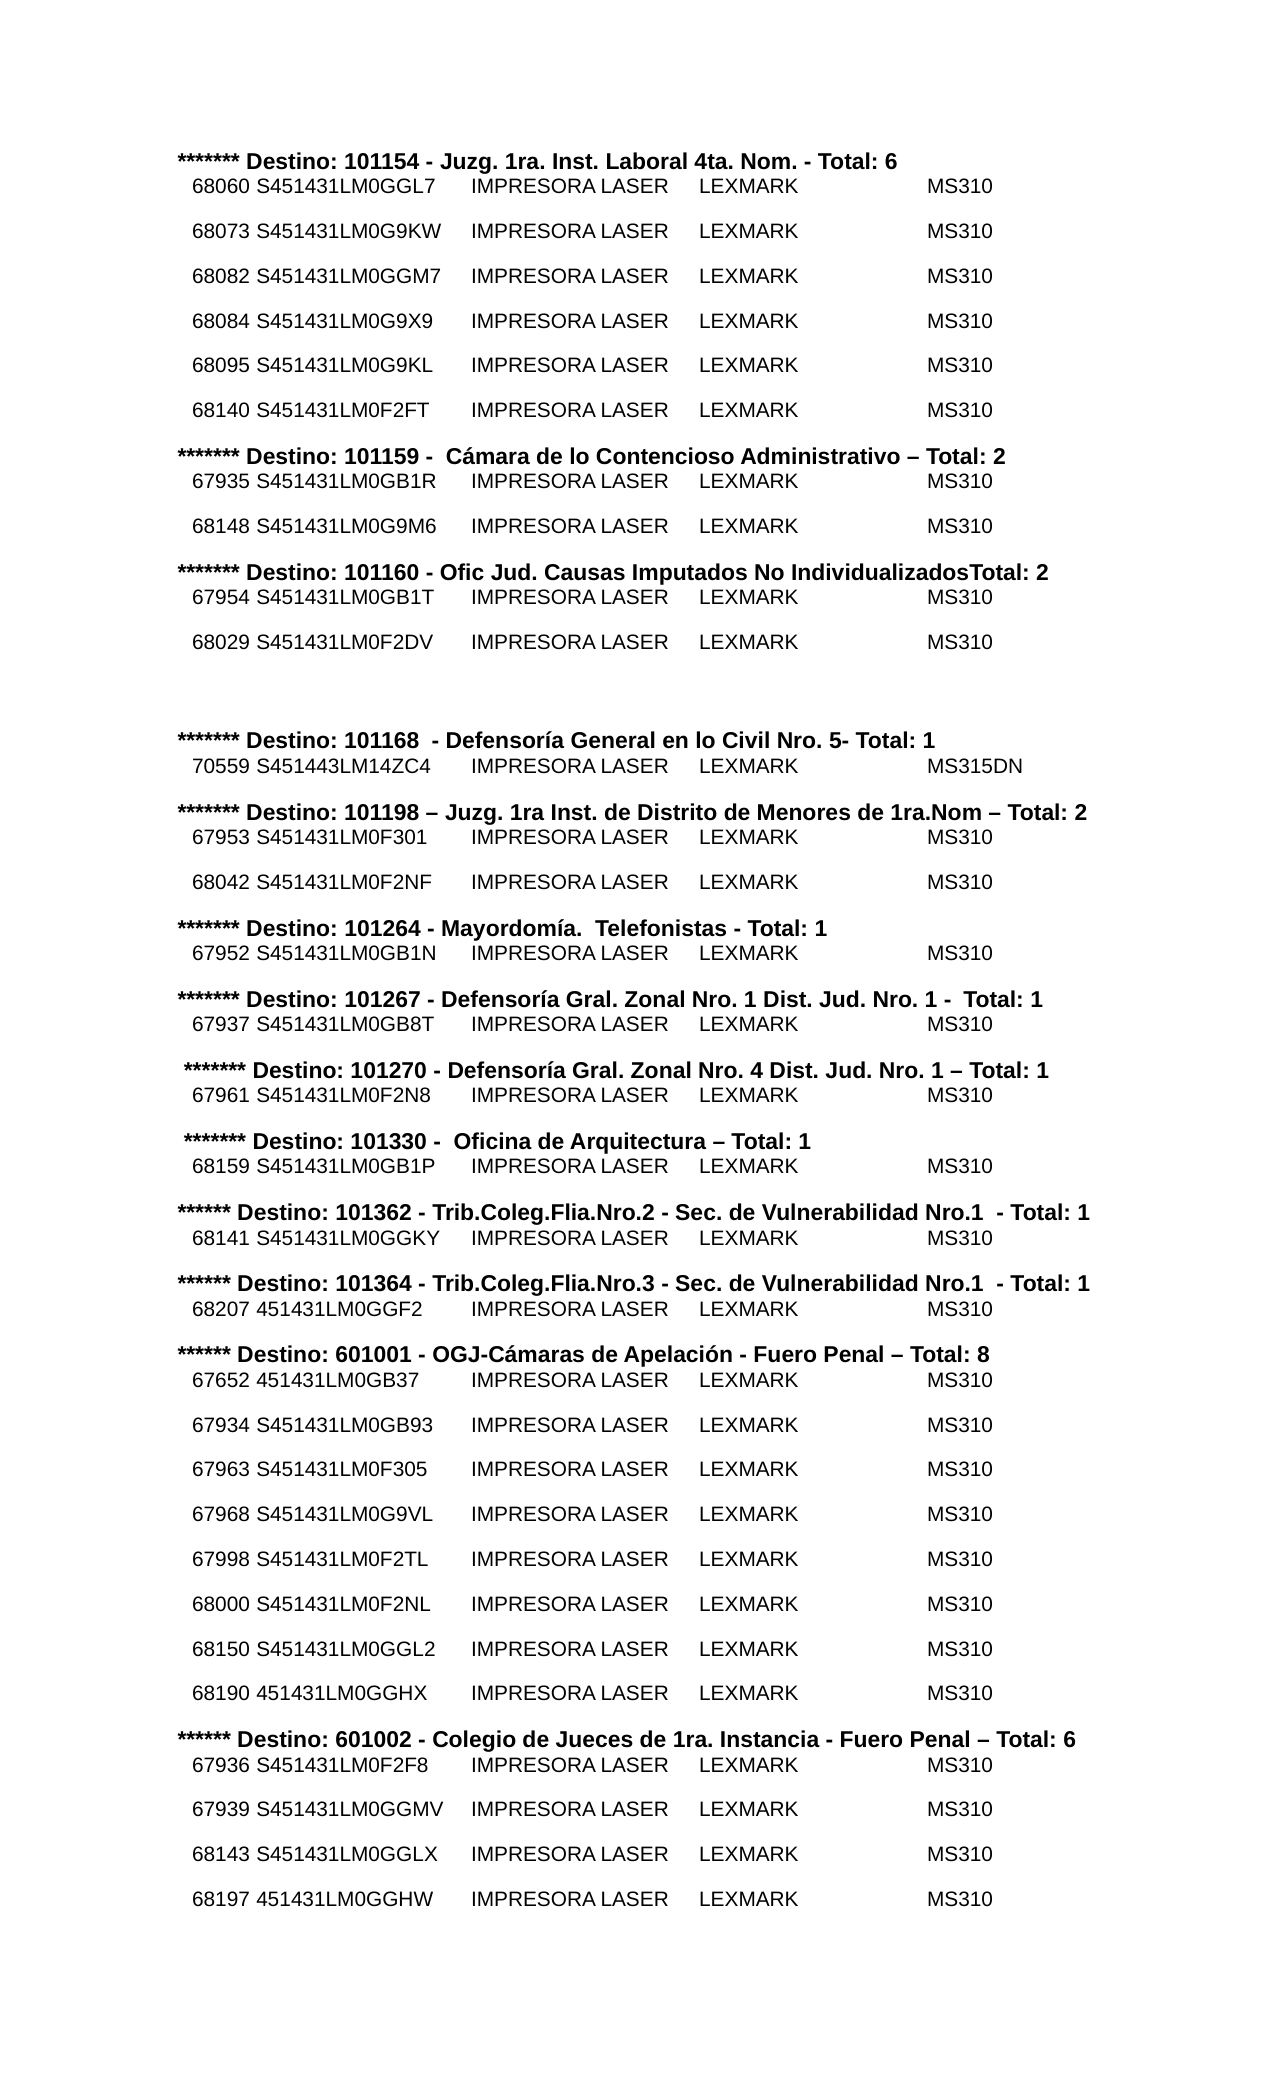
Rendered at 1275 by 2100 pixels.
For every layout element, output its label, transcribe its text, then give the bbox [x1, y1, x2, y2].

table_cell 67939 [174, 1797, 253, 1842]
table_header MS310 [924, 1083, 1122, 1128]
table_cell LEXMARK [696, 1681, 924, 1726]
subtitle ****** Destino: 601001 - OGJ-Cámaras de Apelación - Fuero Penal – Total: 8 [177, 1341, 1225, 1368]
table_header LEXMARK [696, 1083, 924, 1128]
table_header 67937 [174, 1012, 253, 1057]
table_cell IMPRESORA LASER [468, 630, 696, 675]
table_header IMPRESORA LASER [468, 1368, 696, 1412]
table_cell 68150 [174, 1636, 253, 1681]
table_cell LEXMARK [696, 630, 924, 675]
table_header MS315DN [924, 754, 1122, 798]
table_cell 67998 [174, 1547, 253, 1592]
subtitle ******* Destino: 101264 - Mayordomía. Telefonistas - Total: 1 [177, 914, 1225, 941]
table_header S451431LM0F2N8 [253, 1083, 468, 1128]
table_header 67652 [174, 1368, 253, 1412]
table_cell 67934 [174, 1413, 253, 1457]
table_header 67936 [174, 1753, 253, 1797]
table_header IMPRESORA LASER [468, 469, 696, 514]
table_cell MS310 [924, 870, 1122, 914]
table_header IMPRESORA LASER [468, 174, 696, 219]
table_header 451431LM0GB37 [253, 1368, 468, 1412]
table_header LEXMARK [696, 1012, 924, 1057]
table_cell S451431LM0G9X9 [253, 309, 468, 353]
table_cell 68197 [174, 1887, 253, 1932]
subtitle ******* Destino: 101168 - Defensorí­a General en lo Civil Nro. 5- Total: 1 [177, 727, 1225, 754]
table_header IMPRESORA LASER [468, 1083, 696, 1128]
table_header MS310 [924, 174, 1122, 219]
table_header S451431LM0GGKY [253, 1225, 468, 1270]
subtitle ******* Destino: 101198 – Juzg. 1ra Inst. de Distrito de Menores de 1ra.Nom – Total: 2 [177, 798, 1225, 825]
table_cell IMPRESORA LASER [468, 1887, 696, 1932]
table_header 68060 [174, 174, 253, 219]
table_header LEXMARK [696, 1753, 924, 1797]
table_cell LEXMARK [696, 1502, 924, 1547]
table_cell LEXMARK [696, 514, 924, 559]
table_cell LEXMARK [696, 398, 924, 443]
table_cell S451431LM0G9KL [253, 353, 468, 398]
table_cell 68095 [174, 353, 253, 398]
table_header IMPRESORA LASER [468, 585, 696, 630]
table_header IMPRESORA LASER [468, 1297, 696, 1341]
table_cell S451431LM0F305 [253, 1457, 468, 1502]
table_header S451431LM0GB1N [253, 941, 468, 986]
table_cell MS310 [924, 264, 1122, 308]
table_header MS310 [924, 1753, 1122, 1797]
table_cell MS310 [924, 630, 1122, 675]
subtitle ******* Destino: 101330 - Oficina de Arquitectura – Total: 1 [177, 1128, 1225, 1154]
table_cell MS310 [924, 309, 1122, 353]
table_header LEXMARK [696, 585, 924, 630]
subtitle ****** Destino: 601002 - Colegio de Jueces de 1ra. Instancia - Fuero Penal – Total: 6 [177, 1726, 1225, 1752]
table_cell S451431LM0G9VL [253, 1502, 468, 1547]
table_cell S451431LM0F2TL [253, 1547, 468, 1592]
table_header 68141 [174, 1225, 253, 1270]
table_cell IMPRESORA LASER [468, 514, 696, 559]
table_cell LEXMARK [696, 264, 924, 308]
table_header 68159 [174, 1154, 253, 1199]
table_cell IMPRESORA LASER [468, 1592, 696, 1636]
table_cell IMPRESORA LASER [468, 1413, 696, 1457]
table_cell 68042 [174, 870, 253, 914]
table_header S451443LM14ZC4 [253, 754, 468, 798]
table_cell S451431LM0G9KW [253, 219, 468, 264]
table_cell IMPRESORA LASER [468, 870, 696, 914]
table_cell IMPRESORA LASER [468, 1842, 696, 1887]
table_header IMPRESORA LASER [468, 1753, 696, 1797]
table_header IMPRESORA LASER [468, 1154, 696, 1199]
table_cell IMPRESORA LASER [468, 398, 696, 443]
table_cell LEXMARK [696, 1547, 924, 1592]
table_header IMPRESORA LASER [468, 941, 696, 986]
table_header 451431LM0GGF2 [253, 1297, 468, 1341]
table_header LEXMARK [696, 1368, 924, 1412]
table_header MS310 [924, 585, 1122, 630]
table_header LEXMARK [696, 1225, 924, 1270]
table_header LEXMARK [696, 1154, 924, 1199]
subtitle ******* Destino: 101267 - Defensoría Gral. Zonal Nro. 1 Dist. Jud. Nro. 1 - Total: 1 [177, 986, 1225, 1012]
table_cell S451431LM0GB93 [253, 1413, 468, 1457]
table_cell IMPRESORA LASER [468, 353, 696, 398]
table_cell S451431LM0F2NL [253, 1592, 468, 1636]
table_header 68207 [174, 1297, 253, 1341]
table_cell IMPRESORA LASER [468, 219, 696, 264]
table_header MS310 [924, 825, 1122, 870]
table_cell MS310 [924, 1457, 1122, 1502]
table_cell IMPRESORA LASER [468, 1457, 696, 1502]
table_cell LEXMARK [696, 1457, 924, 1502]
subtitle ******* Destino: 101160 - Ofic Jud. Causas Imputados No IndividualizadosTotal: 2 [177, 559, 1225, 585]
table_cell LEXMARK [696, 1592, 924, 1636]
table_cell LEXMARK [696, 870, 924, 914]
table_cell 68190 [174, 1681, 253, 1726]
table_cell IMPRESORA LASER [468, 1681, 696, 1726]
table_cell LEXMARK [696, 1797, 924, 1842]
table_header 67952 [174, 941, 253, 986]
table_cell 68143 [174, 1842, 253, 1887]
subtitle ******* Destino: 101270 - Defensoría Gral. Zonal Nro. 4 Dist. Jud. Nro. 1 – Total: 1 [177, 1057, 1225, 1083]
table_cell MS310 [924, 1636, 1122, 1681]
table_cell MS310 [924, 1592, 1122, 1636]
table_header MS310 [924, 1368, 1122, 1412]
table_header 67954 [174, 585, 253, 630]
table_cell 451431LM0GGHW [253, 1887, 468, 1932]
table_cell S451431LM0GGMV [253, 1797, 468, 1842]
subtitle ******* Destino: 101159 - Cámara de lo Contencioso Administrativo – Total: 2 [177, 443, 1225, 469]
table_cell 68140 [174, 398, 253, 443]
table_cell 68073 [174, 219, 253, 264]
table_cell IMPRESORA LASER [468, 1636, 696, 1681]
table_cell IMPRESORA LASER [468, 1502, 696, 1547]
table_header 67961 [174, 1083, 253, 1128]
table_header S451431LM0F301 [253, 825, 468, 870]
table_header LEXMARK [696, 469, 924, 514]
table_cell LEXMARK [696, 309, 924, 353]
table_header S451431LM0GGL7 [253, 174, 468, 219]
table_header 67935 [174, 469, 253, 514]
table_cell MS310 [924, 1797, 1122, 1842]
table_cell MS310 [924, 1681, 1122, 1726]
table_header S451431LM0GB1R [253, 469, 468, 514]
table_cell MS310 [924, 1413, 1122, 1457]
table_cell 67963 [174, 1457, 253, 1502]
table_cell IMPRESORA LASER [468, 1797, 696, 1842]
table_cell S451431LM0F2NF [253, 870, 468, 914]
table_cell IMPRESORA LASER [468, 309, 696, 353]
table_cell MS310 [924, 1547, 1122, 1592]
table_cell LEXMARK [696, 353, 924, 398]
table_cell MS310 [924, 1887, 1122, 1932]
table_cell S451431LM0GGL2 [253, 1636, 468, 1681]
table_header IMPRESORA LASER [468, 1225, 696, 1270]
table_header LEXMARK [696, 174, 924, 219]
table_cell IMPRESORA LASER [468, 264, 696, 308]
table_cell LEXMARK [696, 1636, 924, 1681]
table_header MS310 [924, 469, 1122, 514]
table_cell MS310 [924, 219, 1122, 264]
table_header S451431LM0GB1T [253, 585, 468, 630]
table_header IMPRESORA LASER [468, 1012, 696, 1057]
table_header LEXMARK [696, 754, 924, 798]
table_header S451431LM0F2F8 [253, 1753, 468, 1797]
table_cell S451431LM0G9M6 [253, 514, 468, 559]
table_cell S451431LM0GGLX [253, 1842, 468, 1887]
table_header MS310 [924, 941, 1122, 986]
table_header IMPRESORA LASER [468, 754, 696, 798]
table_header LEXMARK [696, 825, 924, 870]
table_cell MS310 [924, 1842, 1122, 1887]
table_cell MS310 [924, 514, 1122, 559]
table_header IMPRESORA LASER [468, 825, 696, 870]
table_cell 68082 [174, 264, 253, 308]
subtitle ****** Destino: 101364 - Trib.Coleg.Flia.Nro.3 - Sec. de Vulnerabilidad Nro.1 - Total: 1 [177, 1270, 1225, 1297]
table_cell 68148 [174, 514, 253, 559]
table_cell MS310 [924, 398, 1122, 443]
table_header 67953 [174, 825, 253, 870]
table_cell 68000 [174, 1592, 253, 1636]
table_cell 451431LM0GGHX [253, 1681, 468, 1726]
table_header 70559 [174, 754, 253, 798]
table_header LEXMARK [696, 1297, 924, 1341]
table_header MS310 [924, 1297, 1122, 1341]
table_cell 68084 [174, 309, 253, 353]
table_header S451431LM0GB8T [253, 1012, 468, 1057]
table_cell MS310 [924, 353, 1122, 398]
table_cell LEXMARK [696, 1413, 924, 1457]
table_cell IMPRESORA LASER [468, 1547, 696, 1592]
table_cell LEXMARK [696, 1887, 924, 1932]
table_cell 68029 [174, 630, 253, 675]
table_cell S451431LM0F2FT [253, 398, 468, 443]
table_header MS310 [924, 1154, 1122, 1199]
table_cell S451431LM0GGM7 [253, 264, 468, 308]
subtitle ******* Destino: 101154 - Juzg. 1ra. Inst. Laboral 4ta. Nom. - Total: 6 [177, 148, 1225, 174]
table_header MS310 [924, 1012, 1122, 1057]
table_header LEXMARK [696, 941, 924, 986]
table_cell MS310 [924, 1502, 1122, 1547]
table_cell 67968 [174, 1502, 253, 1547]
table_header S451431LM0GB1P [253, 1154, 468, 1199]
table_cell LEXMARK [696, 219, 924, 264]
table_cell S451431LM0F2DV [253, 630, 468, 675]
table_header MS310 [924, 1225, 1122, 1270]
table_cell LEXMARK [696, 1842, 924, 1887]
subtitle ****** Destino: 101362 - Trib.Coleg.Flia.Nro.2 - Sec. de Vulnerabilidad Nro.1 - Total: 1 [177, 1199, 1225, 1225]
